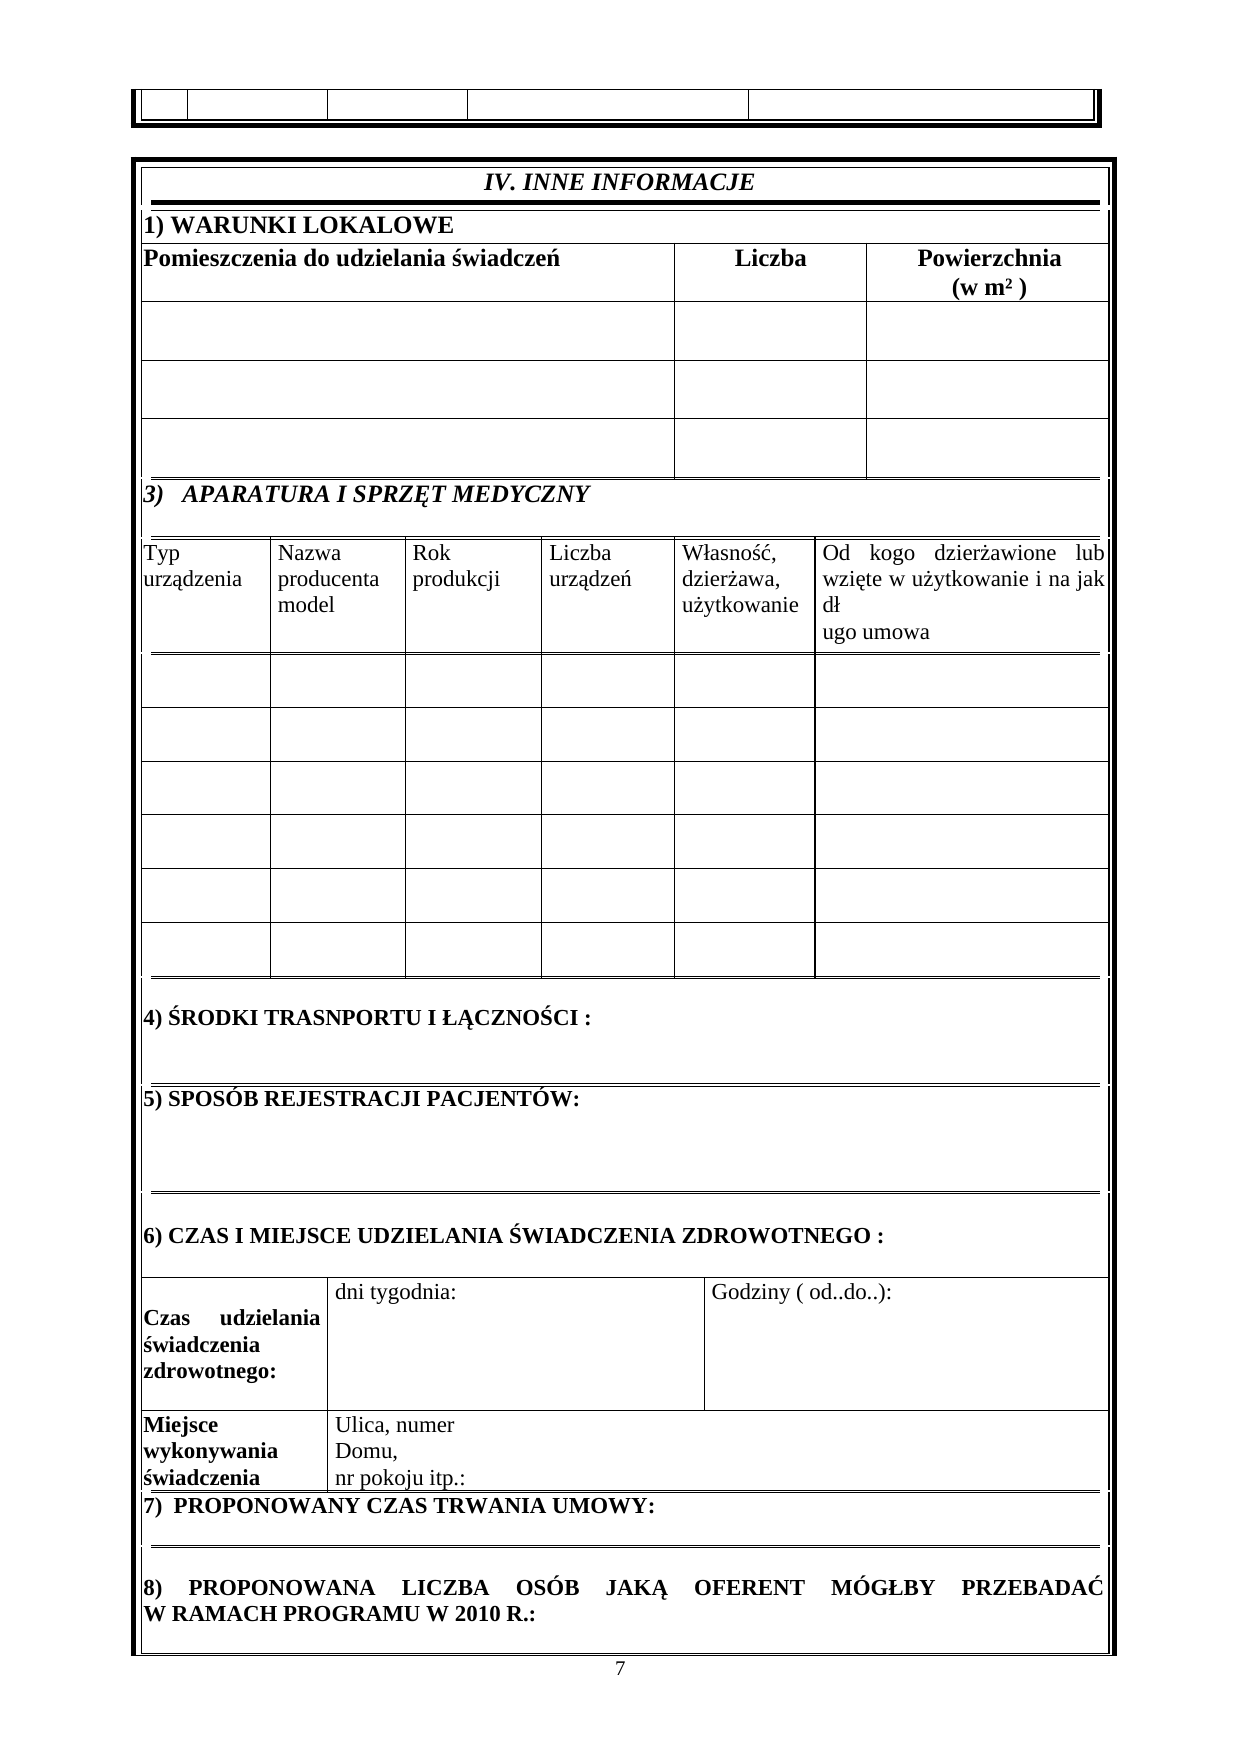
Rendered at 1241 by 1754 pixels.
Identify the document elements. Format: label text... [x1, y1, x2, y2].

table_cell [542, 869, 674, 922]
table_cell Miejsce wykonywania świadczenia [142, 1411, 327, 1490]
table_cell Nazwa producenta model [271, 540, 405, 652]
table_cell 6) CZAS I MIEJSCE UDZIELANIA ŚWIADCZENIA ZDROWOTNEGO : [136, 1191, 1112, 1277]
table_cell [142, 302, 674, 359]
table_cell 7) PROPONOWANY CZAS TRWANIA UMOWY: [136, 1490, 1112, 1545]
table_cell Rok produkcji [406, 540, 541, 652]
table_cell [142, 90, 187, 118]
table_cell [142, 869, 270, 922]
table_cell [136, 922, 141, 976]
table_cell [675, 923, 814, 976]
table_cell 5) SPOSÓB REJESTRACJI PACJENTÓW: [136, 1083, 1112, 1191]
table_cell [136, 652, 270, 707]
table_cell 4) ŚRODKI TRASNPORTU I ŁĄCZNOŚCI : [136, 976, 1112, 1083]
table_header IV. INNE INFORMACJE [136, 162, 1112, 199]
table_cell [271, 923, 405, 976]
table_cell [816, 869, 1108, 922]
table_cell [816, 923, 1108, 976]
table_cell Pomieszczenia do udzielania świadczeń [142, 244, 674, 301]
table_cell [142, 708, 270, 761]
table_cell Ulica, numer Domu, nr pokoju itp.: [328, 1411, 1108, 1490]
table_cell [142, 419, 674, 477]
table_cell 1) WARUNKI LOKALOWE [136, 200, 1112, 242]
table_cell [675, 419, 866, 477]
table_cell [542, 923, 674, 976]
table_cell [675, 708, 814, 761]
table_cell Powierzchnia (w m² ) [867, 244, 1108, 301]
table_cell [675, 655, 814, 707]
table_cell [271, 708, 405, 761]
table_cell [271, 655, 405, 707]
table_cell [271, 815, 405, 868]
table_cell [406, 655, 541, 707]
table_cell [749, 90, 1093, 118]
table_cell [142, 762, 270, 814]
table_cell [867, 302, 1108, 359]
table_cell dni tygodnia: [328, 1278, 704, 1410]
table_cell [867, 361, 1108, 418]
table_cell [675, 762, 814, 814]
table_cell [542, 655, 674, 707]
table_cell [188, 90, 327, 118]
table_cell [542, 708, 674, 761]
table_cell [542, 762, 674, 814]
table_cell [406, 708, 541, 761]
table_cell [675, 361, 866, 418]
table_cell [816, 815, 1108, 868]
table_cell [142, 815, 270, 868]
table_cell [136, 707, 141, 761]
table_cell Liczba urządzeń [542, 540, 674, 652]
table_cell Typ urządzenia [136, 536, 270, 652]
table_cell [142, 923, 270, 976]
table_cell Godziny ( od..do..): [705, 1278, 1108, 1410]
table_cell [542, 815, 674, 868]
table_cell [867, 419, 1108, 477]
table_cell [136, 90, 141, 118]
table_cell [816, 762, 1108, 814]
table_cell [406, 762, 541, 814]
table_cell Od kogo dzierżawione lub wzięte w użytkowanie i na jak dł ugo umowa [816, 536, 1112, 652]
table_cell [816, 708, 1108, 761]
table_cell [468, 90, 748, 118]
table_cell [675, 815, 814, 868]
table_cell [816, 652, 1112, 707]
table_cell [136, 761, 141, 814]
table_cell [406, 869, 541, 922]
table_cell [406, 815, 541, 868]
table_cell Czas udzielania świadczenia zdrowotnego: [142, 1278, 327, 1410]
table_cell [136, 301, 141, 359]
table_cell APARATURA I SPRZĘT MEDYCZNY [136, 477, 1112, 536]
table_cell Własność, dzierżawa, użytkowanie [675, 540, 814, 652]
table_cell [136, 360, 141, 418]
table_cell [142, 361, 674, 418]
table_cell [136, 814, 141, 868]
table_cell [675, 302, 866, 359]
table_cell [136, 868, 141, 922]
table_cell [328, 90, 467, 118]
table_cell Liczba [675, 244, 866, 301]
table_cell [406, 923, 541, 976]
table_cell 8) PROPONOWANA LICZBA OSÓB JAKĄ OFERENT MÓGŁBY PRZEBADAĆ W RAMACH PROGRAMU W 2010 R.: [136, 1545, 1112, 1653]
table_cell [675, 869, 814, 922]
table_cell [271, 869, 405, 922]
table_cell [271, 762, 405, 814]
table_cell [136, 418, 141, 477]
